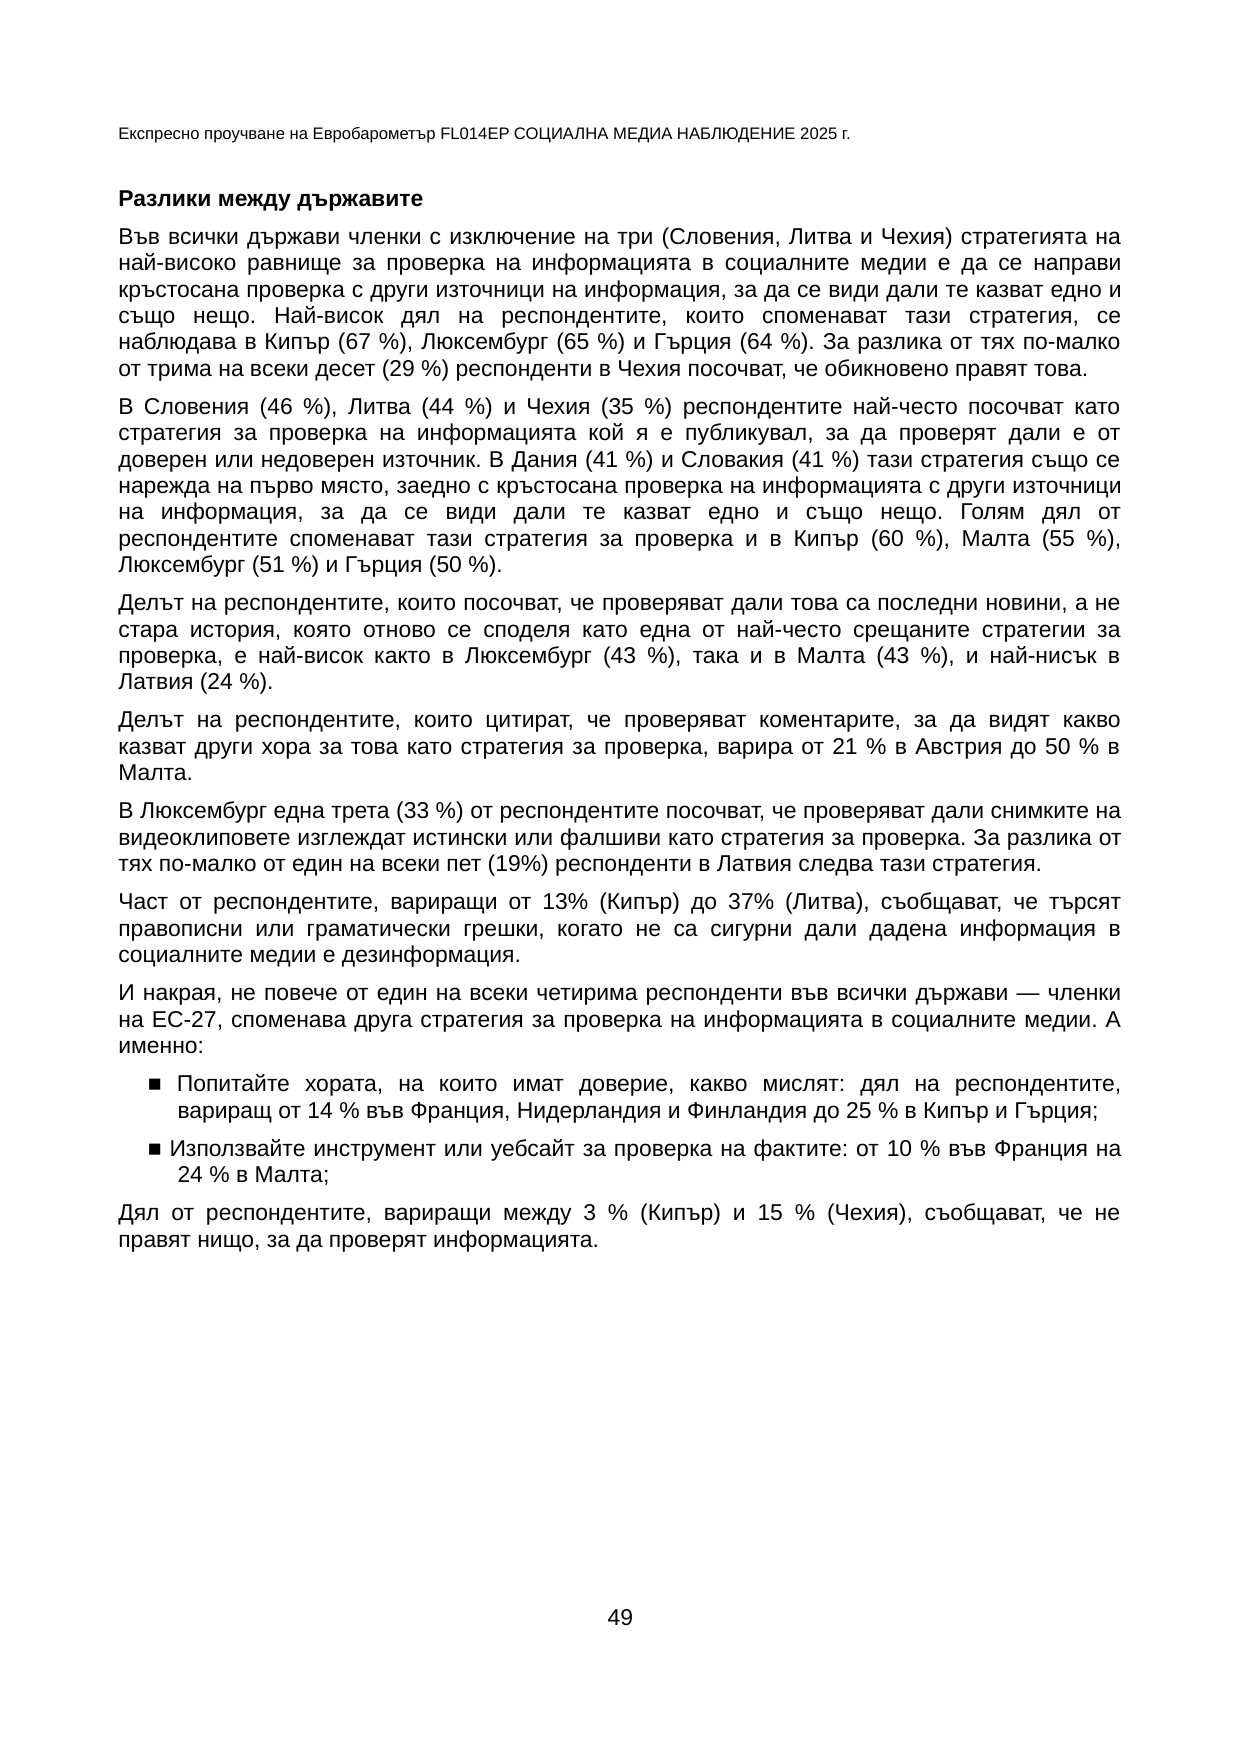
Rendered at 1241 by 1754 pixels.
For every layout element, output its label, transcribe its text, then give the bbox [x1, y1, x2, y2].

text Делът на респондентите, които посочват, че проверяват дали това са последни новини, а не стара история, която отново се споделя като една от най-често срещаните стратегии за проверка, е най-висок както в Люксембург (43 %), така и в Малта (43 %), и най-нисък в Латвия (24 %). [118, 589, 1122, 694]
text В Люксембург една трета (33 %) от респондентите посочват, че проверяват дали снимките на видеоклиповете изглеждат истински или фалшиви като стратегия за проверка. За разлика от тях по-малко от един на всеки пет (19%) респонденти в Латвия следва тази стратегия. [118, 797, 1122, 876]
text Делът на респондентите, които цитират, че проверяват коментарите, за да видят какво казват други хора за това като стратегия за проверка, варира от 21 % в Австрия до 50 % в Малта. [118, 706, 1122, 786]
text ■ Попитайте хората, на които имат доверие, какво мислят: дял на респондентите, вариращ от 14 % във Франция, Нидерландия и Финландия до 25 % в Кипър и Гърция; [148, 1070, 1122, 1123]
text Разлики между държавите [118, 184, 1122, 211]
text Във всички държави членки с изключение на три (Словения, Литва и Чехия) стратегията на най-високо равнище за проверка на информацията в социалните медии е да се направи кръстосана проверка с други източници на информация, за да се види дали те казват едно и също нещо. Най-висок дял на респондентите, които споменават тази стратегия, се наблюдава в Кипър (67 %), Люксембург (65 %) и Гърция (64 %). За разлика от тях по-малко от трима на всеки десет (29 %) респонденти в Чехия посочват, че обикновено правят това. [118, 223, 1122, 381]
text Част от респондентите, вариращи от 13% (Кипър) до 37% (Литва), съобщават, че търсят правописни или граматически грешки, когато не са сигурни дали дадена информация в социалните медии е дезинформация. [118, 888, 1122, 967]
text В Словения (46 %), Литва (44 %) и Чехия (35 %) респондентите най-често посочват като стратегия за проверка на информацията кой я е публикувал, за да проверят дали е от доверен или недоверен източник. В Дания (41 %) и Словакия (41 %) тази стратегия също се нарежда на първо място, заедно с кръстосана проверка на информацията с други източници на информация, за да се види дали те казват едно и също нещо. Голям дял от респондентите споменават тази стратегия за проверка и в Кипър (60 %), Малта (55 %), Люксембург (51 %) и Гърция (50 %). [118, 393, 1122, 577]
text ■ Използвайте инструмент или уебсайт за проверка на фактите: от 10 % във Франция на 24 % в Малта; [148, 1135, 1122, 1187]
text Дял от респондентите, вариращи между 3 % (Кипър) и 15 % (Чехия), съобщават, че не правят нищо, за да проверят информацията. [118, 1199, 1122, 1252]
text И накрая, не повече от един на всеки четирима респонденти във всички държави — членки на ЕС-27, споменава друга стратегия за проверка на информацията в социалните медии. А именно: [118, 979, 1122, 1058]
